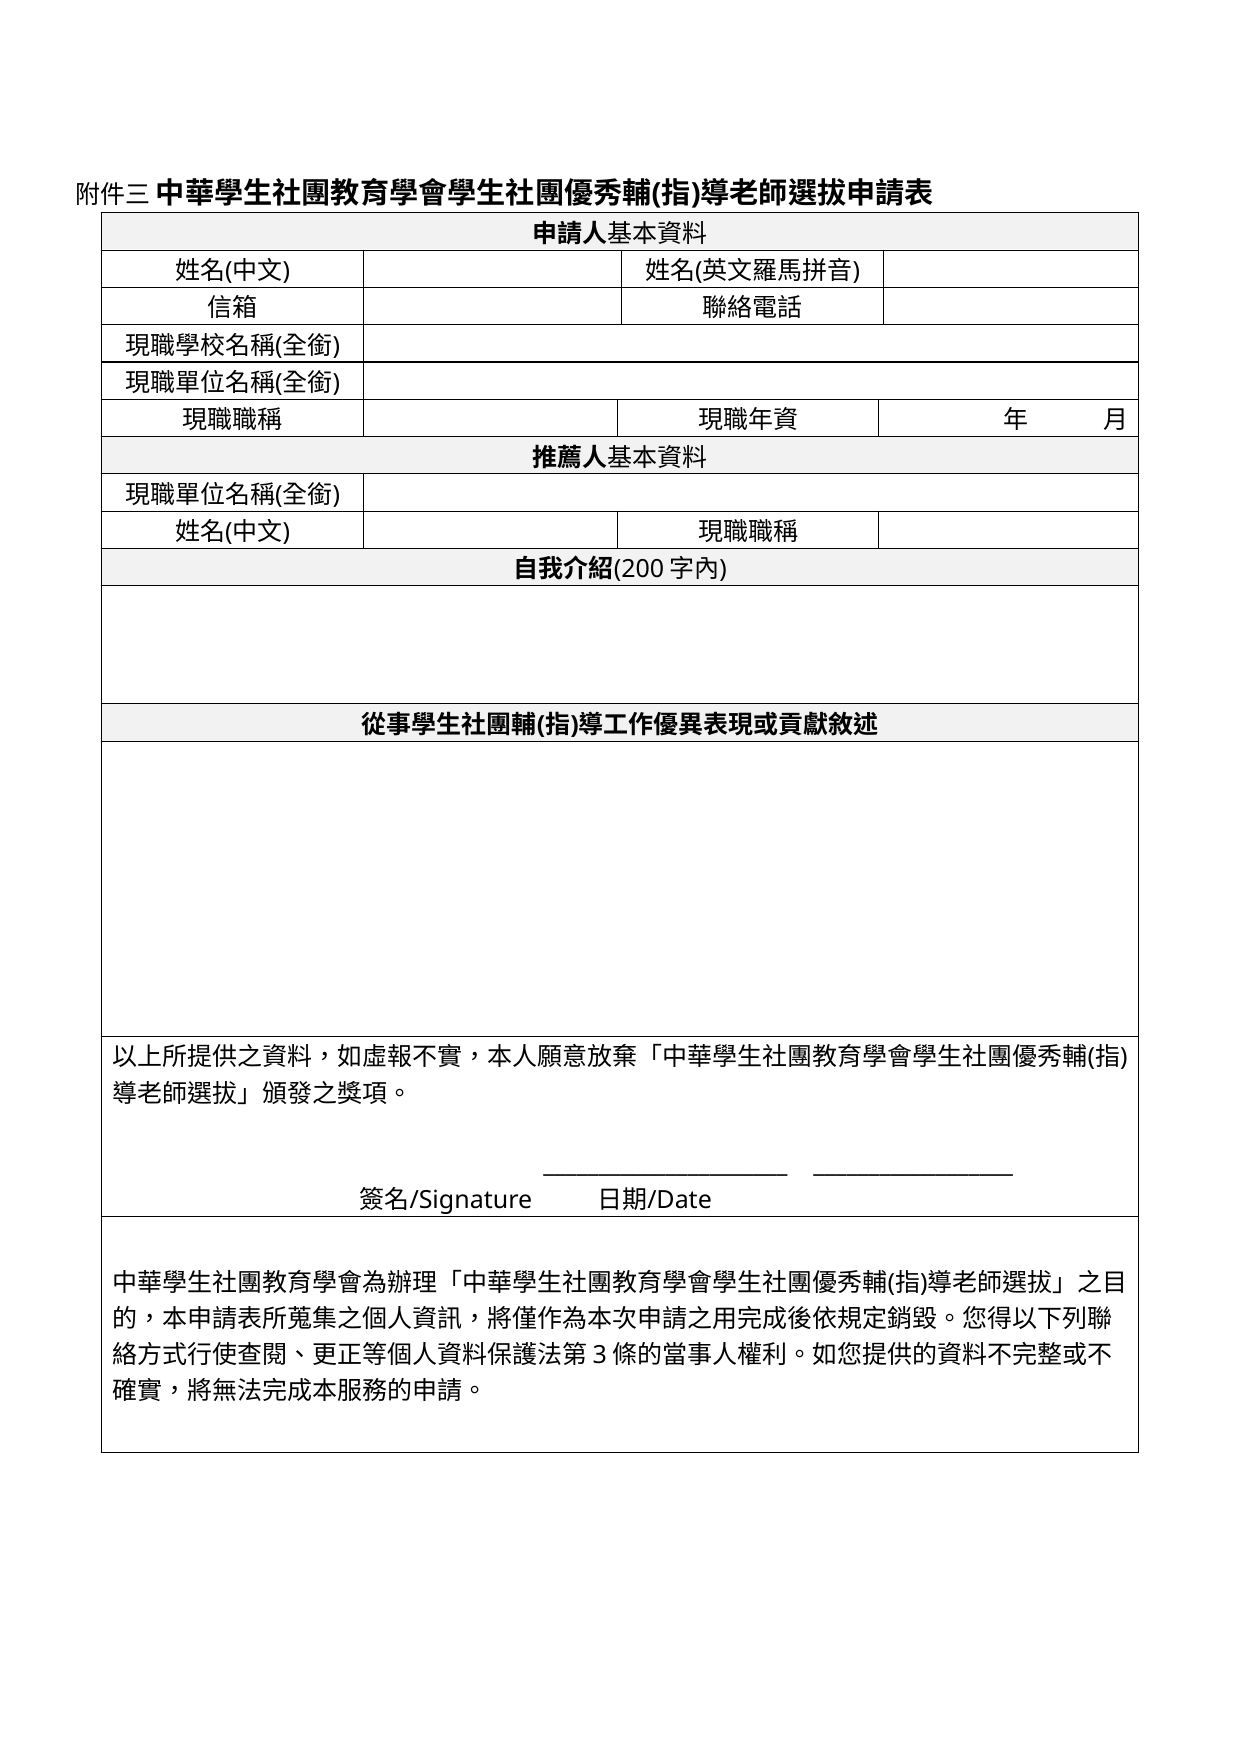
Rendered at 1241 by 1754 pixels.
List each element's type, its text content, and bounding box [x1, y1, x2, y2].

table_cell 現職學校名稱(全銜) [102, 325, 363, 361]
table_cell [884, 288, 1138, 324]
table_cell 中華學生社團教育學會為辦理「中華學生社團教育學會學生社團優秀輔(指)導老師選拔」之目的，本申請表所蒐集之個人資訊，將僅作為本次申請之用完成後依規定銷毀。您得以下列聯絡方式行使查閱、更正等個人資料保護法第3條的當事人權利。如您提供的資料不完整或不確實，將無法完成本服務的申請。 [102, 1217, 1138, 1452]
table_cell 年 月 [879, 400, 1138, 436]
table_cell 自我介紹(200字內) [102, 549, 1138, 585]
table_cell [879, 512, 1138, 548]
table_cell 姓名(中文) [102, 251, 363, 287]
table_cell 信箱 [102, 288, 363, 324]
table_cell 現職單位名稱(全銜) [102, 363, 363, 399]
table_cell 聯絡電話 [622, 288, 883, 324]
table_cell 姓名(英文羅馬拼音) [622, 251, 883, 287]
table_cell [364, 363, 1138, 399]
table_cell [364, 512, 617, 548]
table_cell 推薦人基本資料 [102, 437, 1138, 473]
table_cell [102, 586, 1138, 703]
table_cell 以上所提供之資料，如虛報不實，本人願意放棄「中華學生社團教育學會學生社團優秀輔(指)導老師選拔」頒發之獎項。 ______________________ __________________ 簽名/Signature 日期/Date [102, 1037, 1138, 1216]
table_cell 現職職稱 [618, 512, 878, 548]
table_cell 現職單位名稱(全銜) [102, 474, 363, 511]
table_header 申請人基本資料 [102, 213, 1138, 249]
table_cell [364, 400, 617, 436]
table_cell 姓名(中文) [102, 512, 363, 548]
table_cell [364, 288, 621, 324]
text 附件三 中華學生社團教育學會學生社團優秀輔(指)導老師選拔申請表 [75, 150, 1165, 212]
table_cell [364, 474, 1138, 511]
table_cell 現職職稱 [102, 400, 363, 436]
table_cell [364, 325, 1138, 361]
table_cell 現職年資 [618, 400, 878, 436]
table_cell [364, 251, 621, 287]
table_cell 從事學生社團輔(指)導工作優異表現或貢獻敘述 [102, 704, 1138, 741]
table_cell [884, 251, 1138, 287]
table_cell [102, 742, 1138, 1036]
